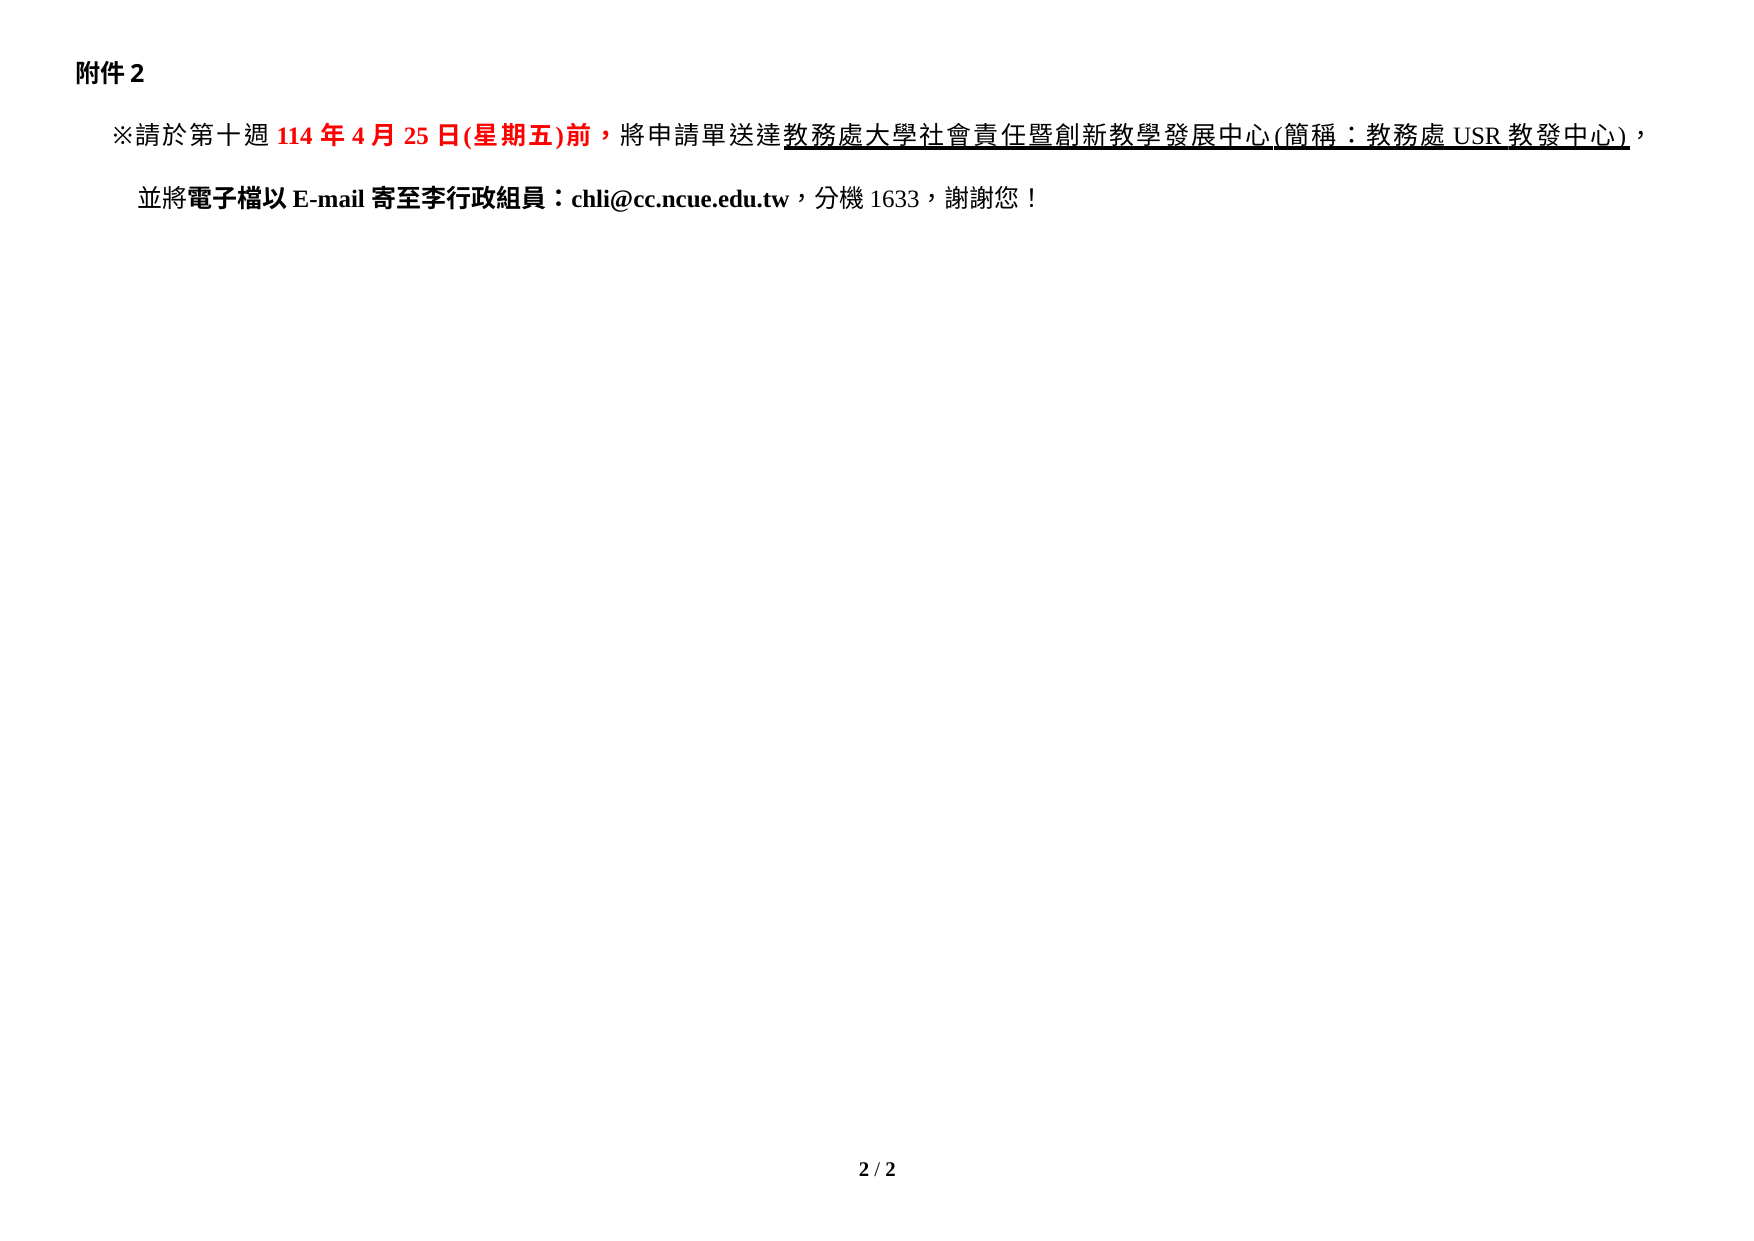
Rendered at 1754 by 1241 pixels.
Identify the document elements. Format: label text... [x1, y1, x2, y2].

text ※請於第十週114年4月25日(星期五)前，將申請單送達教務處大學社會責任暨創新教學發展中心(簡稱：教務處USR教發中心)， 並將電子檔以E-mail 寄至李行政組員：chli@cc.ncue.edu.tw，分機1633，謝謝您！ [112, 92, 1654, 217]
